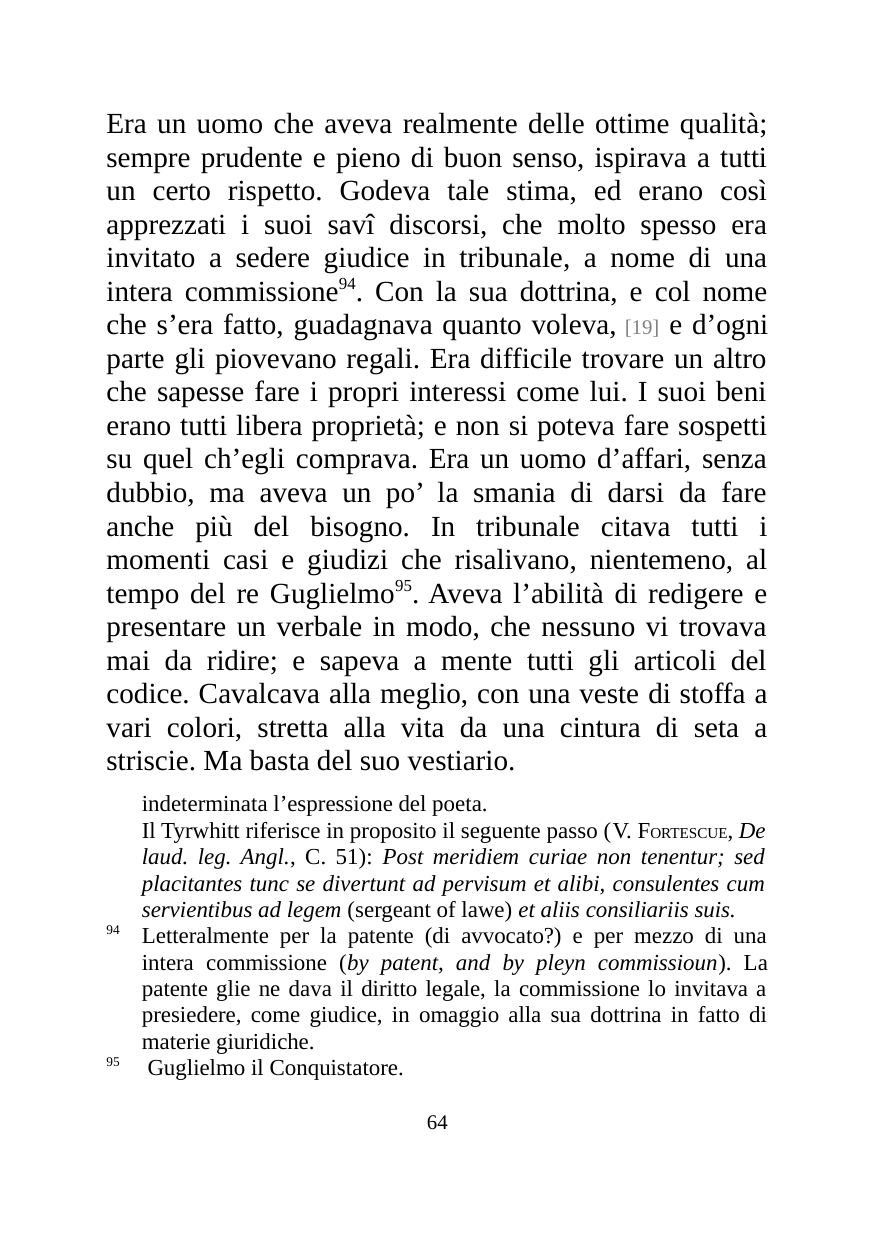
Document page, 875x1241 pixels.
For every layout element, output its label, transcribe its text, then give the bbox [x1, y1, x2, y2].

text Letteralmente per la patente (di avvocato?) e per mezzo di una intera commissione (by patent, and by pleyn commissioun). La patente glie ne dava il diritto legale, la commissione lo invitava a presiedere, come giudice, in omaggio alla sua dottrina in fatto di materie giuridiche. [106, 922, 768, 1054]
text indeterminata l’espressione del poeta. [106, 791, 768, 817]
text C’era, con noi, anche un impiegato del tribunale, colta e intelligente persona, il quale aveva passeggiato più di una volta su e giù per il portico di Westminster. Era un uomo che aveva realmente delle ottime qualità; sempre prudente e pieno di buon senso, ispirava a tutti un certo rispetto. Godeva tale stima, ed erano così apprezzati i suoi savî discorsi, che molto spesso era invitato a sedere giudice in tribunale, a nome di una intera commissione. Con la sua dottrina, e col nome che s’era fatto, guadagnava quanto voleva, [19] e d’ogni parte gli piovevano regali. Era difficile trovare un altro che sapesse fare i propri interessi come lui. I suoi beni erano tutti libera proprietà; e non si poteva fare sospetti su quel ch’egli comprava. Era un uomo d’affari, senza dubbio, ma aveva un po’ la smania di darsi da fare anche più del bisogno. In tribunale citava tutti i momenti casi e giudizi che risalivano, nientemeno, al tempo del re Guglielmo. Aveva l’abilità di redigere e presentare un verbale in modo, che nessuno vi trovava mai da ridire; e sapeva a mente tutti gli articoli del codice. Cavalcava alla meglio, con una veste di stoffa a vari colori, stretta alla vita da una cintura di seta a striscie. Ma basta del suo vestiario. [106, 106, 768, 777]
text Guglielmo il Conquistatore. [106, 1054, 768, 1080]
text Il Tyrwhitt riferisce in proposito il seguente passo (V. Fortescue, De laud. leg. Angl., C. 51): Post meridiem curiae non tenentur; sed placitantes tunc se divertunt ad pervisum et alibi, consulentes cum servientibus ad legem (sergeant of lawe) et aliis consiliariis suis. [142, 817, 768, 922]
